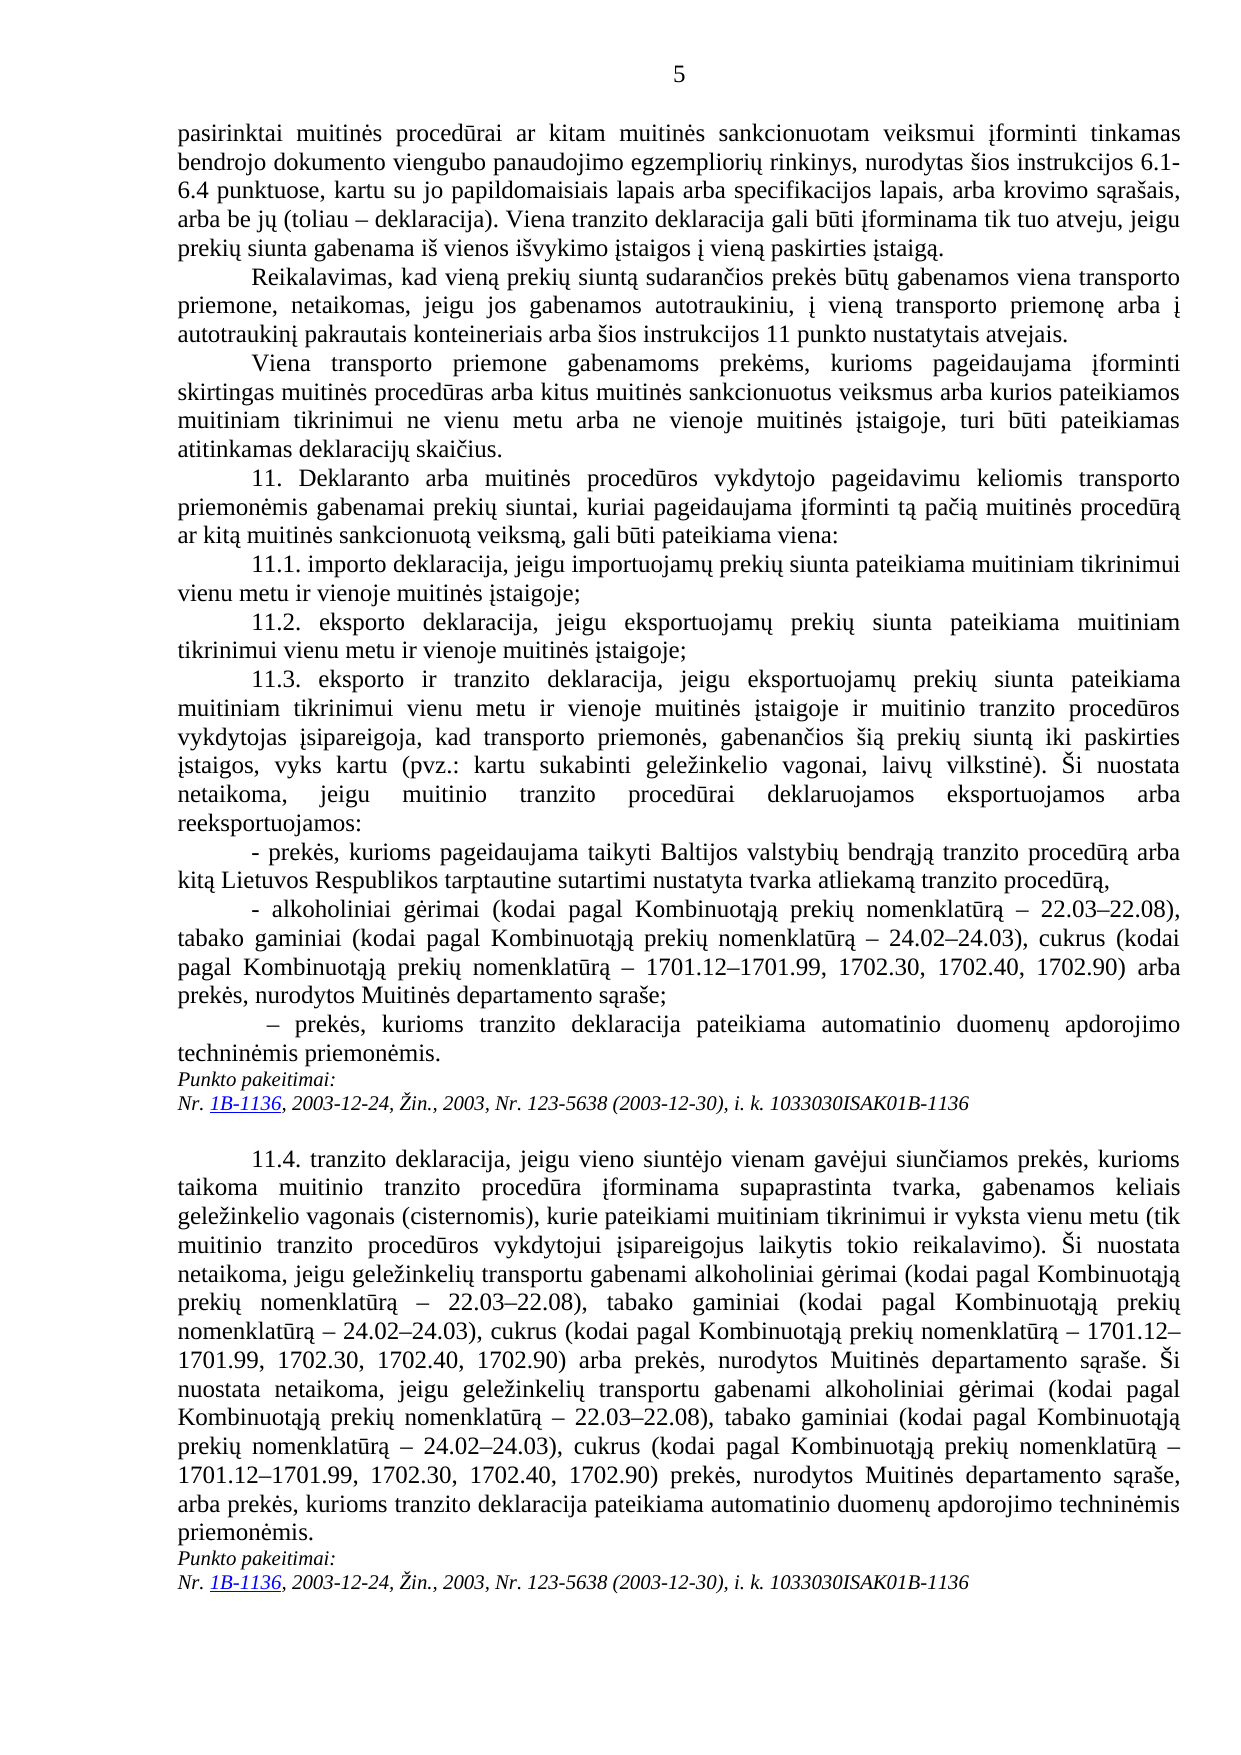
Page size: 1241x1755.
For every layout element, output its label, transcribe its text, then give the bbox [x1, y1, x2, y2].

text – prekės, kurioms tranzito deklaracija pateikiama automatinio duomenų apdorojimo techninėmis priemonėmis. [177, 1009, 1181, 1067]
text 11. Deklaranto arba muitinės procedūros vykdytojo pageidavimu keliomis transporto priemonėmis gabenamai prekių siuntai, kuriai pageidaujama įforminti tą pačią muitinės procedūrą ar kitą muitinės sankcionuotą veiksmą, gali būti pateikiama viena: [177, 463, 1181, 549]
text pasirinktai muitinės procedūrai ar kitam muitinės sankcionuotam veiksmui įforminti tinkamas bendrojo dokumento viengubo panaudojimo egzempliorių rinkinys, nurodytas šios instrukcijos 6.1-6.4 punktuose, kartu su jo papildomaisiais lapais arba specifikacijos lapais, arba krovimo sąrašais, arba be jų (toliau – deklaracija). Viena tranzito deklaracija gali būti įforminama tik tuo atveju, jeigu prekių siunta gabenama iš vienos išvykimo įstaigos į vieną paskirties įstaigą. [177, 118, 1181, 262]
text Nr. 1B-1136, 2003-12-24, Žin., 2003, Nr. 123-5638 (2003-12-30), i. k. 1033030ISAK01B-1136 [177, 1091, 1181, 1115]
text - alkoholiniai gėrimai (kodai pagal Kombinuotąją prekių nomenklatūrą – 22.03–22.08), tabako gaminiai (kodai pagal Kombinuotąją prekių nomenklatūrą – 24.02–24.03), cukrus (kodai pagal Kombinuotąją prekių nomenklatūrą – 1701.12–1701.99, 1702.30, 1702.40, 1702.90) arba prekės, nurodytos Muitinės departamento sąraše; [177, 894, 1181, 1009]
text Nr. 1B-1136, 2003-12-24, Žin., 2003, Nr. 123-5638 (2003-12-30), i. k. 1033030ISAK01B-1136 [177, 1570, 1181, 1594]
text - prekės, kurioms pageidaujama taikyti Baltijos valstybių bendrąją tranzito procedūrą arba kitą Lietuvos Respublikos tarptautine sutartimi nustatyta tvarka atliekamą tranzito procedūrą, [177, 837, 1181, 894]
text 11.3. eksporto ir tranzito deklaracija, jeigu eksportuojamų prekių siunta pateikiama muitiniam tikrinimui vienu metu ir vienoje muitinės įstaigoje ir muitinio tranzito procedūros vykdytojas įsipareigoja, kad transporto priemonės, gabenančios šią prekių siuntą iki paskirties įstaigos, vyks kartu (pvz.: kartu sukabinti geležinkelio vagonai, laivų vilkstinė). Ši nuostata netaikoma, jeigu muitinio tranzito procedūrai deklaruojamos eksportuojamos arba reeksportuojamos: [177, 664, 1181, 837]
text Viena transporto priemone gabenamoms prekėms, kurioms pageidaujama įforminti skirtingas muitinės procedūras arba kitus muitinės sankcionuotus veiksmus arba kurios pateikiamos muitiniam tikrinimui ne vienu metu arba ne vienoje muitinės įstaigoje, turi būti pateikiamas atitinkamas deklaracijų skaičius. [177, 348, 1181, 463]
text 11.2. eksporto deklaracija, jeigu eksportuojamų prekių siunta pateikiama muitiniam tikrinimui vienu metu ir vienoje muitinės įstaigoje; [177, 607, 1181, 664]
text Punkto pakeitimai: [177, 1546, 1181, 1570]
text Reikalavimas, kad vieną prekių siuntą sudarančios prekės būtų gabenamos viena transporto priemone, netaikomas, jeigu jos gabenamos autotraukiniu, į vieną transporto priemonę arba į autotraukinį pakrautais konteineriais arba šios instrukcijos 11 punkto nustatytais atvejais. [177, 262, 1181, 348]
text 11.1. importo deklaracija, jeigu importuojamų prekių siunta pateikiama muitiniam tikrinimui vienu metu ir vienoje muitinės įstaigoje; [177, 549, 1181, 607]
text Punkto pakeitimai: [177, 1067, 1181, 1091]
text 11.4. tranzito deklaracija, jeigu vieno siuntėjo vienam gavėjui siunčiamos prekės, kurioms taikoma muitinio tranzito procedūra įforminama supaprastinta tvarka, gabenamos keliais geležinkelio vagonais (cisternomis), kurie pateikiami muitiniam tikrinimui ir vyksta vienu metu (tik muitinio tranzito procedūros vykdytojui įsipareigojus laikytis tokio reikalavimo). Ši nuostata netaikoma, jeigu geležinkelių transportu gabenami alkoholiniai gėrimai (kodai pagal Kombinuotąją prekių nomenklatūrą – 22.03–22.08), tabako gaminiai (kodai pagal Kombinuotąją prekių nomenklatūrą – 24.02–24.03), cukrus (kodai pagal Kombinuotąją prekių nomenklatūrą – 1701.12–1701.99, 1702.30, 1702.40, 1702.90) arba prekės, nurodytos Muitinės departamento sąraše. Ši nuostata netaikoma, jeigu geležinkelių transportu gabenami alkoholiniai gėrimai (kodai pagal Kombinuotąją prekių nomenklatūrą – 22.03–22.08), tabako gaminiai (kodai pagal Kombinuotąją prekių nomenklatūrą – 24.02–24.03), cukrus (kodai pagal Kombinuotąją prekių nomenklatūrą – 1701.12–1701.99, 1702.30, 1702.40, 1702.90) prekės, nurodytos Muitinės departamento sąraše, arba prekės, kurioms tranzito deklaracija pateikiama automatinio duomenų apdorojimo techninėmis priemonėmis. [177, 1144, 1181, 1546]
